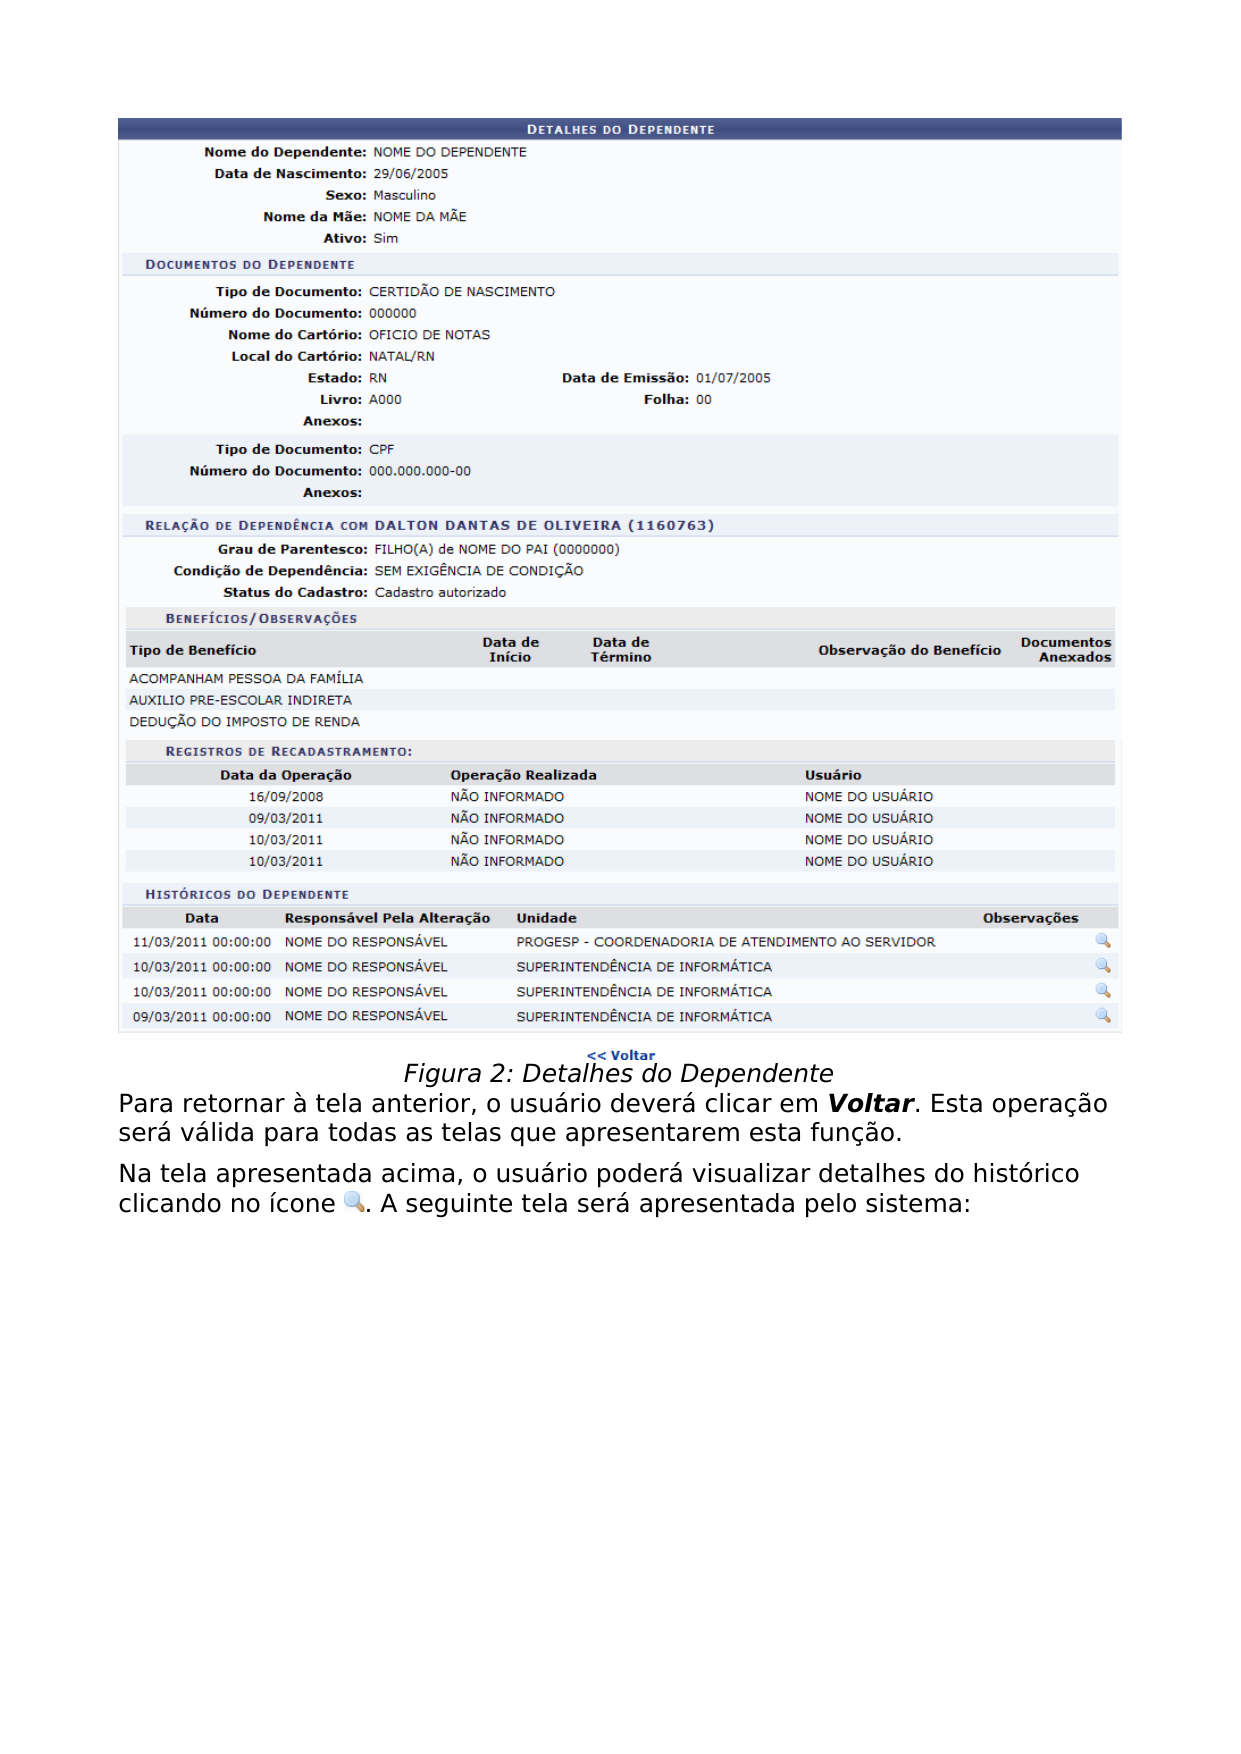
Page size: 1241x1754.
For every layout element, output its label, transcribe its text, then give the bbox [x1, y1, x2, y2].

picture [118, 118, 1123, 1060]
text Para retornar à tela anterior, o usuário deverá clicar em Voltar. Esta operação será válida para todas as telas que apresentarem esta função. [118, 1089, 1122, 1147]
text Na tela apresentada acima, o usuário poderá visualizar detalhes do histórico clicando no ícone . A seguinte tela será apresentada pelo sistema: [118, 1160, 1122, 1218]
text Figura 2: Detalhes do Dependente [118, 1060, 1122, 1089]
picture [344, 1191, 365, 1212]
